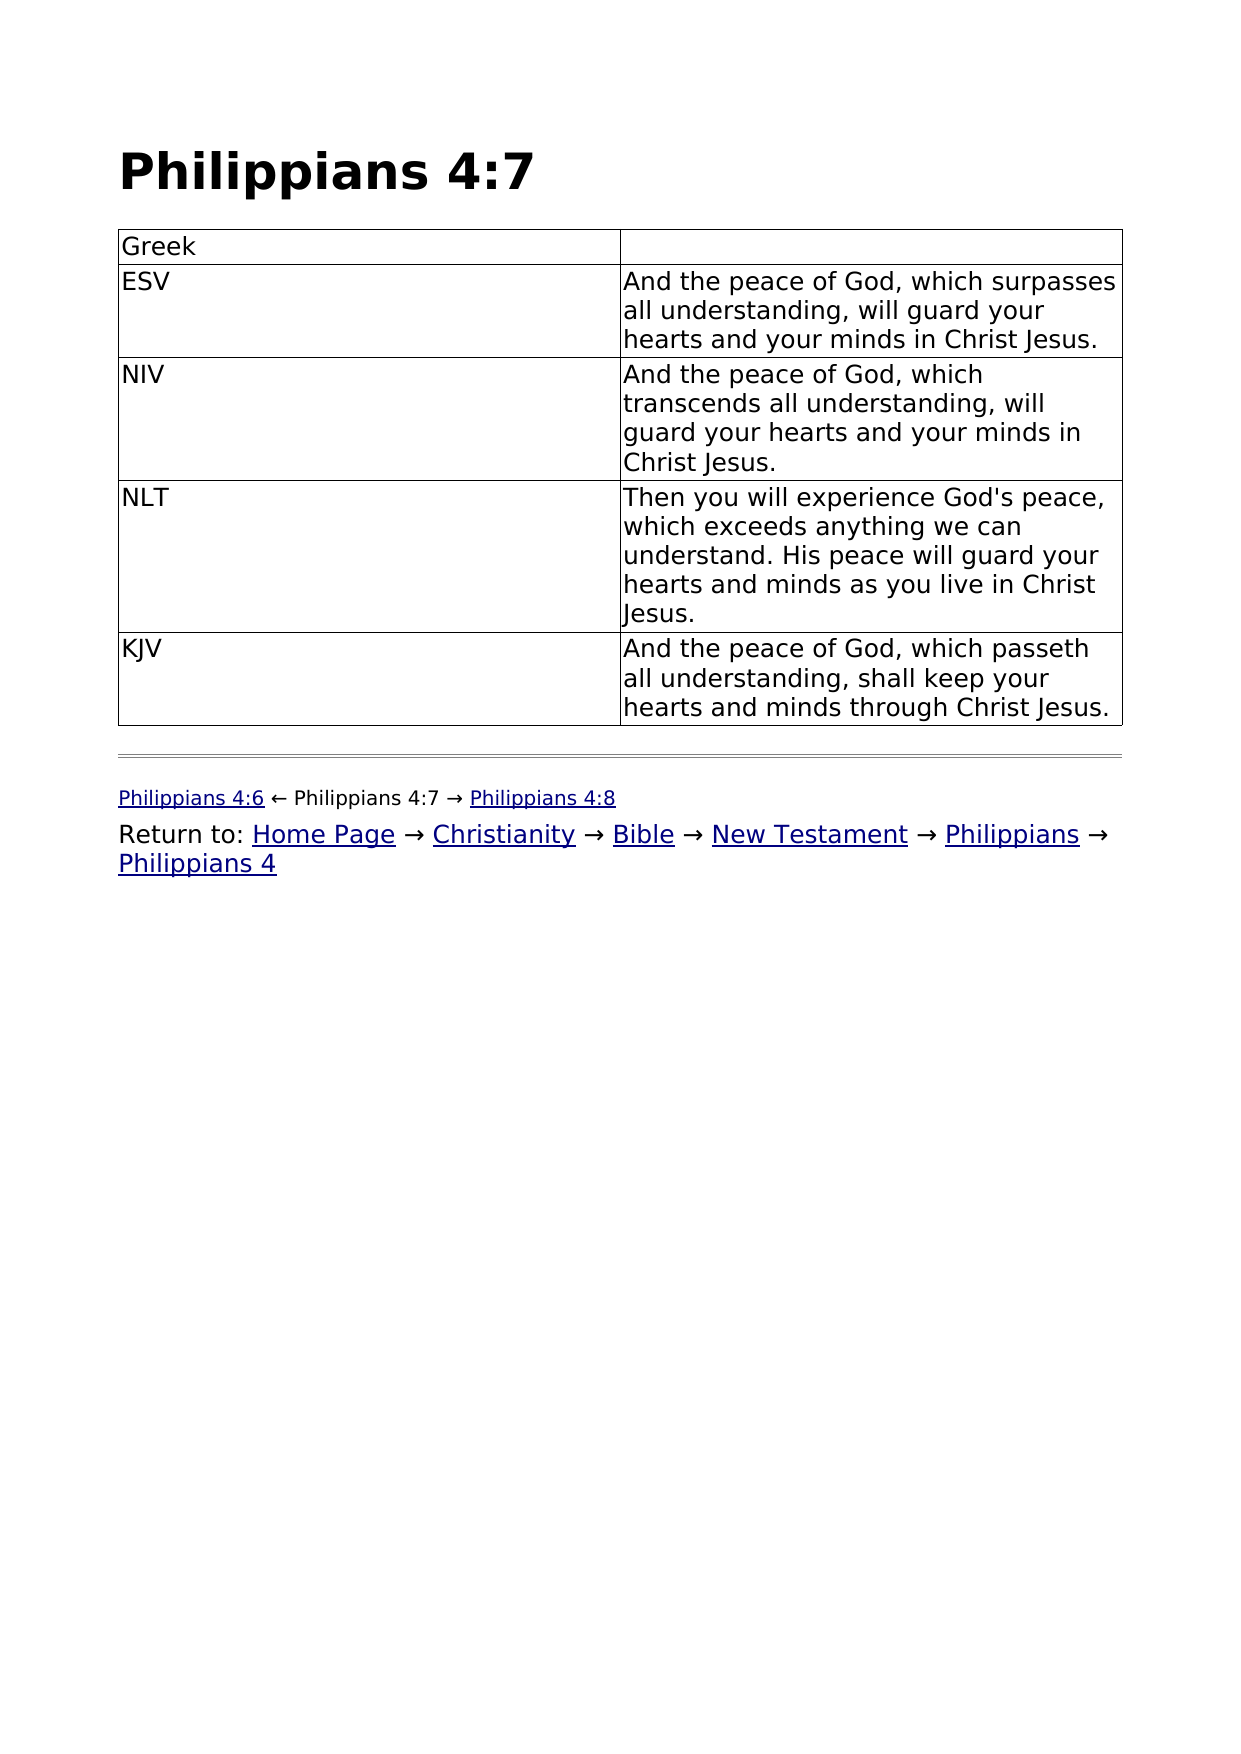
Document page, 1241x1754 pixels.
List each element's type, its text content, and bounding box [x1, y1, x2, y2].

table_cell And the peace of God, which surpasses all understanding, will guard your hearts and your minds in Christ Jesus. [621, 265, 1122, 357]
table_cell Then you will experience God's peace, which exceeds anything we can understand. His peace will guard your hearts and minds as you live in Christ Jesus. [621, 481, 1122, 632]
table_cell And the peace of God, which transcends all understanding, will guard your hearts and your minds in Christ Jesus. [621, 358, 1122, 480]
table_cell And the peace of God, which passeth all understanding, shall keep your hearts and minds through Christ Jesus. [621, 633, 1122, 725]
text Return to: Home Page → Christianity → Bible → New Testament → Philippians → Philippians 4 [118, 820, 1122, 879]
table_header Greek [119, 230, 620, 264]
table_header [621, 230, 1122, 264]
table_cell NIV [119, 358, 620, 480]
table_cell NLT [119, 481, 620, 632]
table_cell ESV [119, 265, 620, 357]
subtitle Philippians 4:7 [118, 143, 1122, 201]
text Philippians 4:6 ← Philippians 4:7 → Philippians 4:8 [118, 786, 1122, 820]
table_cell KJV [119, 633, 620, 725]
